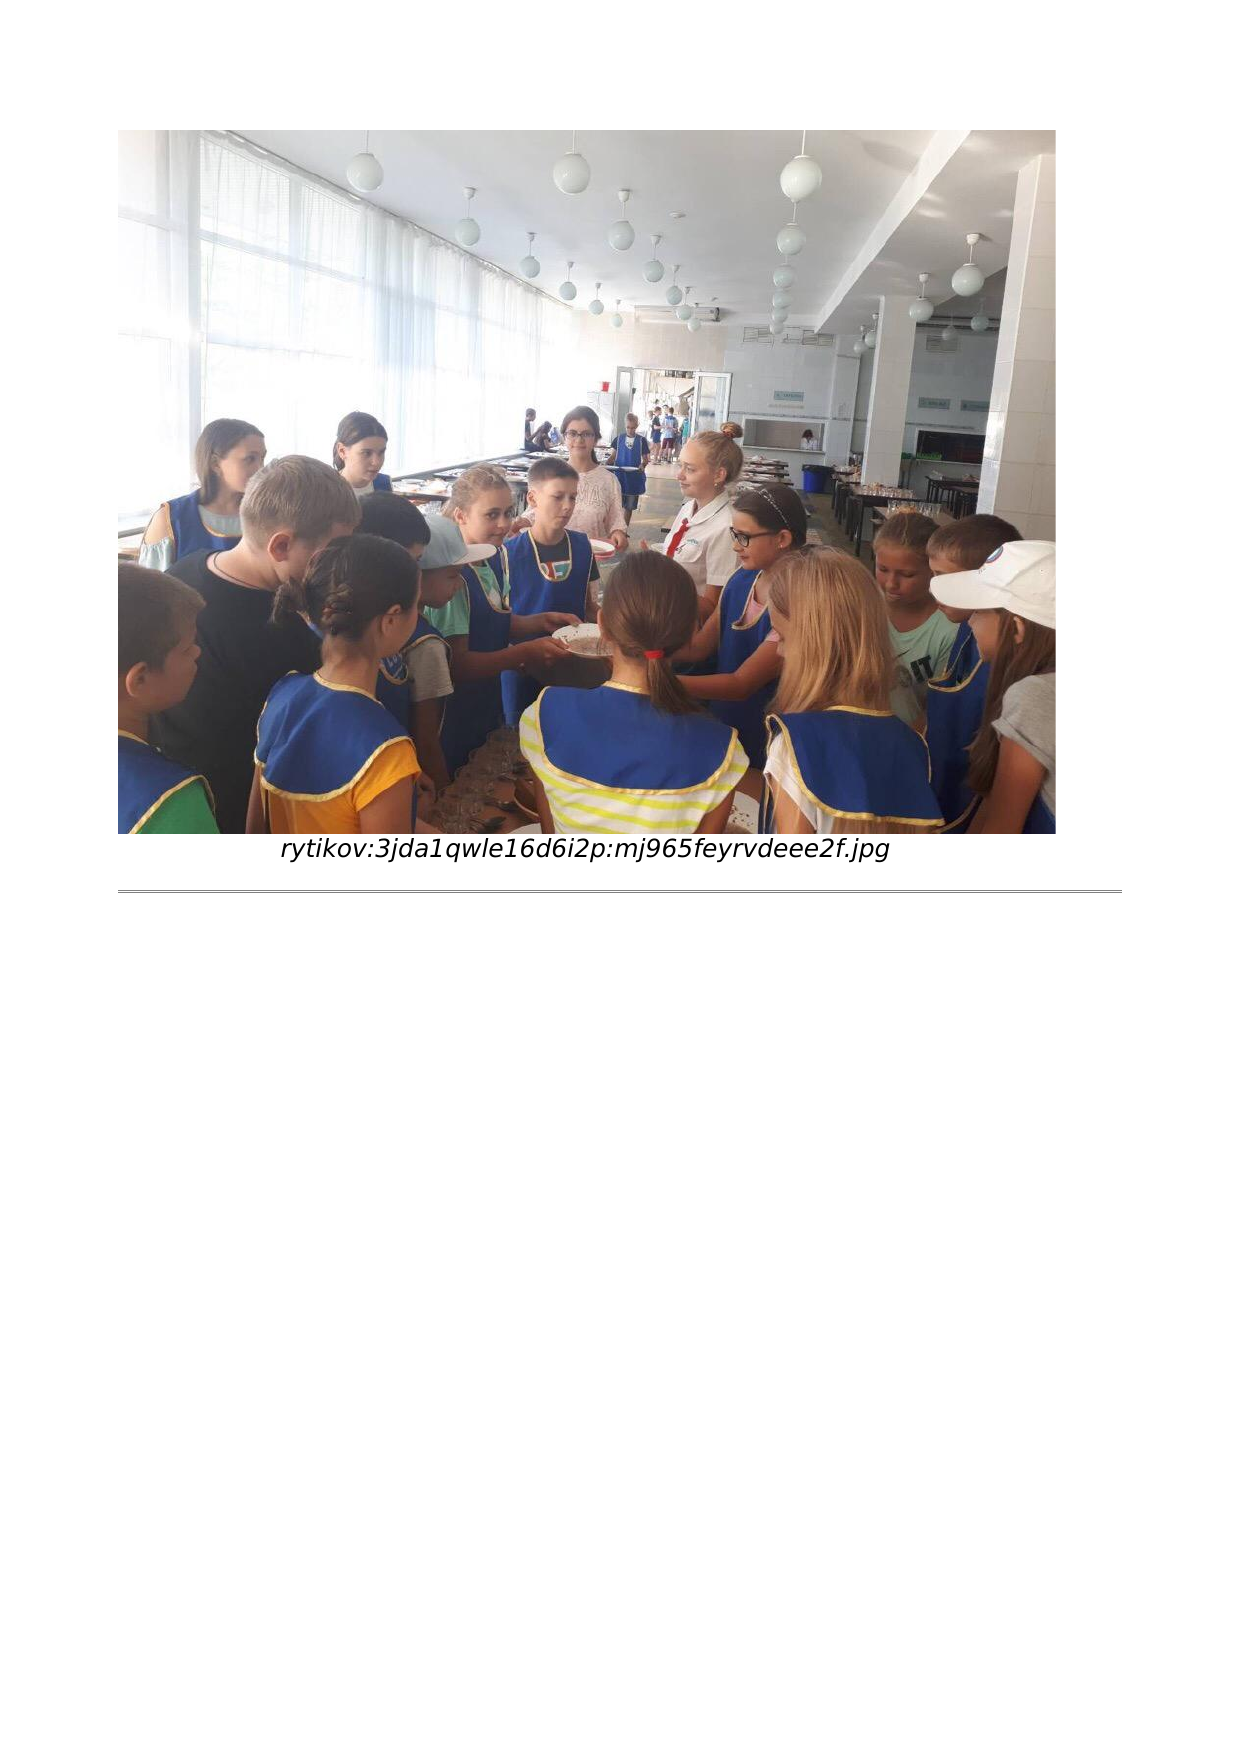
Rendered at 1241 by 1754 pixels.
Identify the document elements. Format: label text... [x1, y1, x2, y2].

text rytikov:3jda1qwle16d6i2p:mj965feyrvdeee2f.jpg [118, 834, 1056, 863]
picture [118, 130, 1056, 834]
